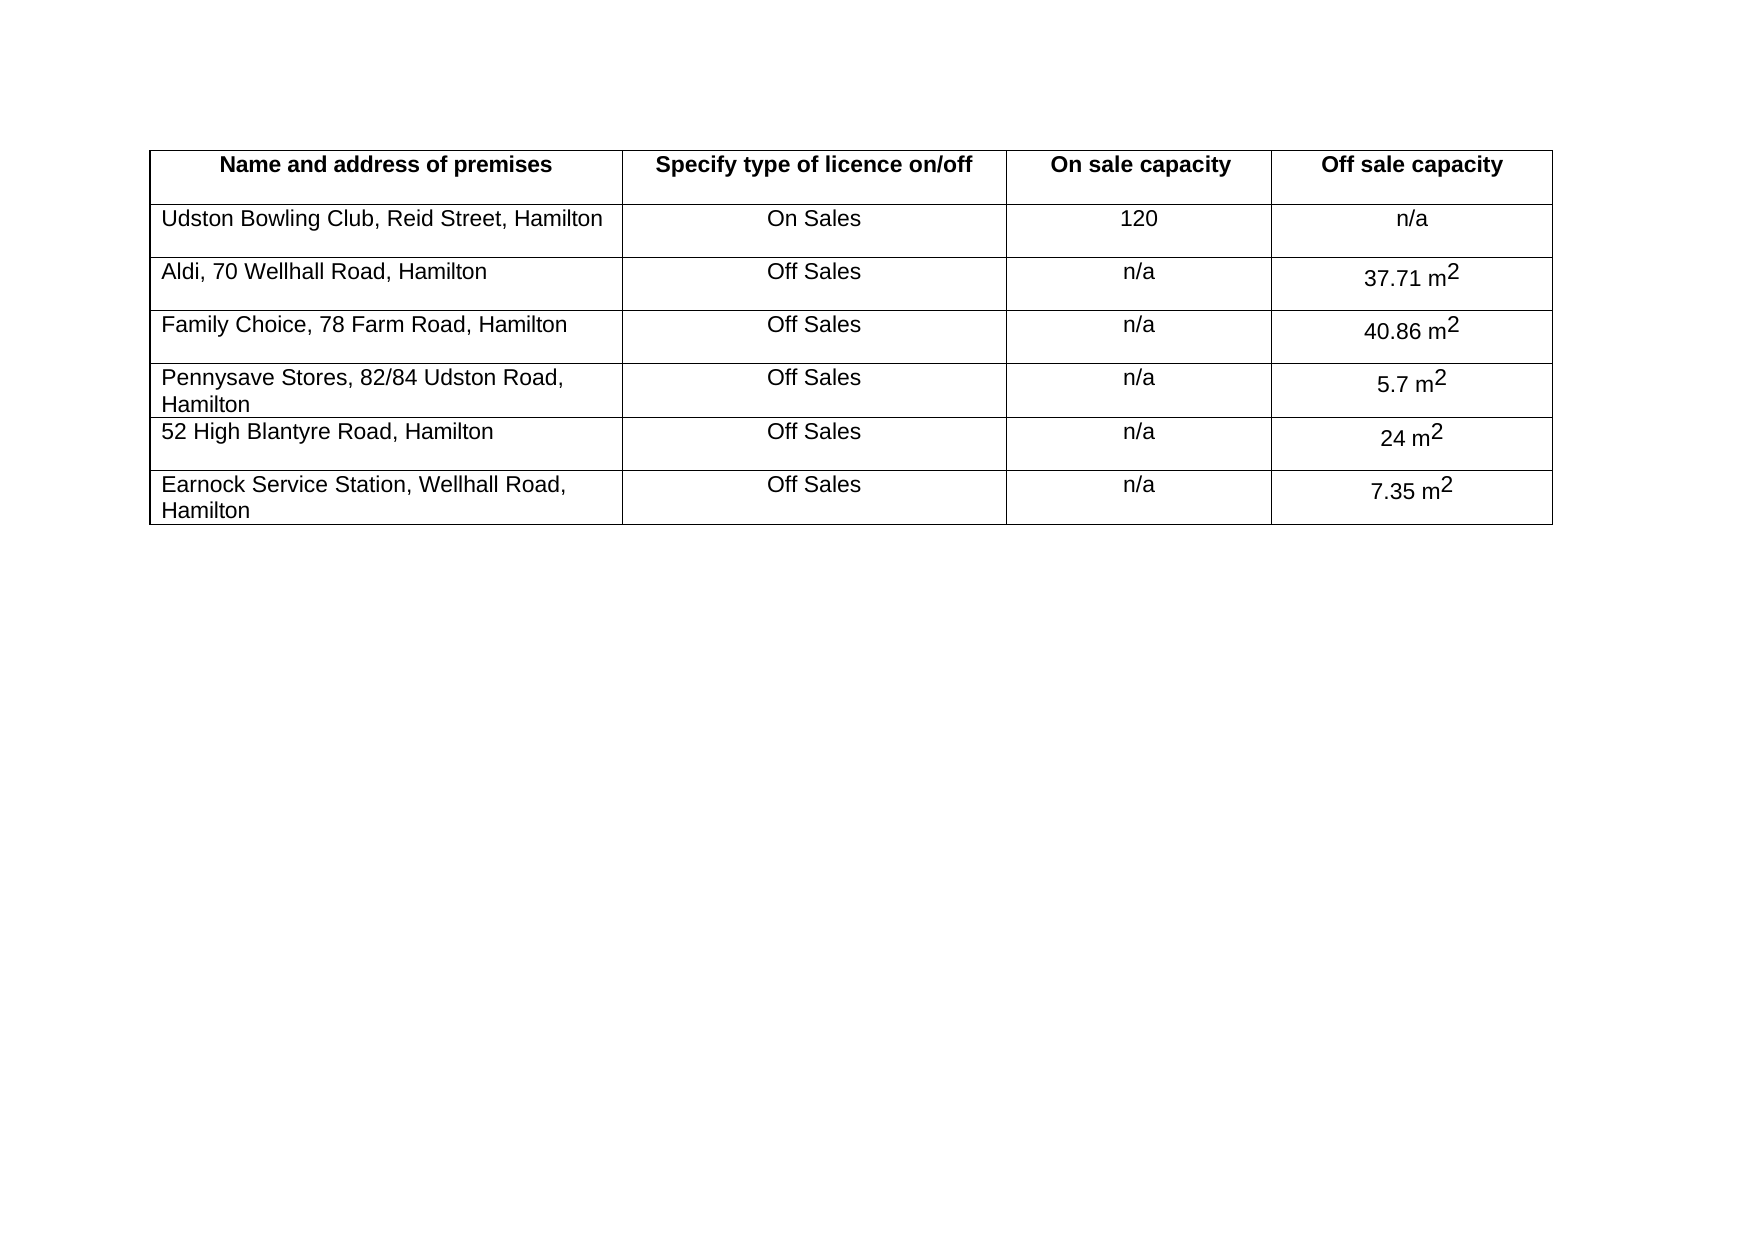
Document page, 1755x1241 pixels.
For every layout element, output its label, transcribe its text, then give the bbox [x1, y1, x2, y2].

table_cell Aldi, 70 Wellhall Road, Hamilton [151, 258, 622, 310]
table_cell Pennysave Stores, 82/84 Udston Road, Hamilton [151, 364, 622, 417]
table_cell Off Sales [623, 311, 1006, 363]
table_cell n/a [1007, 471, 1271, 524]
table_header Name and address of premises [151, 151, 622, 204]
table_header On sale capacity [1007, 151, 1271, 204]
table_cell n/a [1272, 205, 1552, 257]
table_cell n/a [1007, 258, 1271, 310]
table_cell n/a [1007, 364, 1271, 417]
table_header Off sale capacity [1272, 151, 1552, 204]
table_cell n/a [1007, 418, 1271, 470]
table_cell 52 High Blantyre Road, Hamilton [151, 418, 622, 470]
table_cell Family Choice, 78 Farm Road, Hamilton [151, 311, 622, 363]
table_cell 24 m2 [1272, 418, 1552, 470]
table_cell Off Sales [623, 364, 1006, 417]
table_header Specify type of licence on/off [623, 151, 1006, 204]
table_cell n/a [1007, 311, 1271, 363]
table_cell On Sales [623, 205, 1006, 257]
table_cell Off Sales [623, 418, 1006, 470]
table_cell Off Sales [623, 471, 1006, 524]
table_cell 40.86 m2 [1272, 311, 1552, 363]
table_cell Off Sales [623, 258, 1006, 310]
table_cell 5.7 m2 [1272, 364, 1552, 417]
table_cell Earnock Service Station, Wellhall Road, Hamilton [151, 471, 622, 524]
table_cell Udston Bowling Club, Reid Street, Hamilton [151, 205, 622, 257]
table_cell 7.35 m2 [1272, 471, 1552, 524]
table_cell 120 [1007, 205, 1271, 257]
table_cell 37.71 m2 [1272, 258, 1552, 310]
